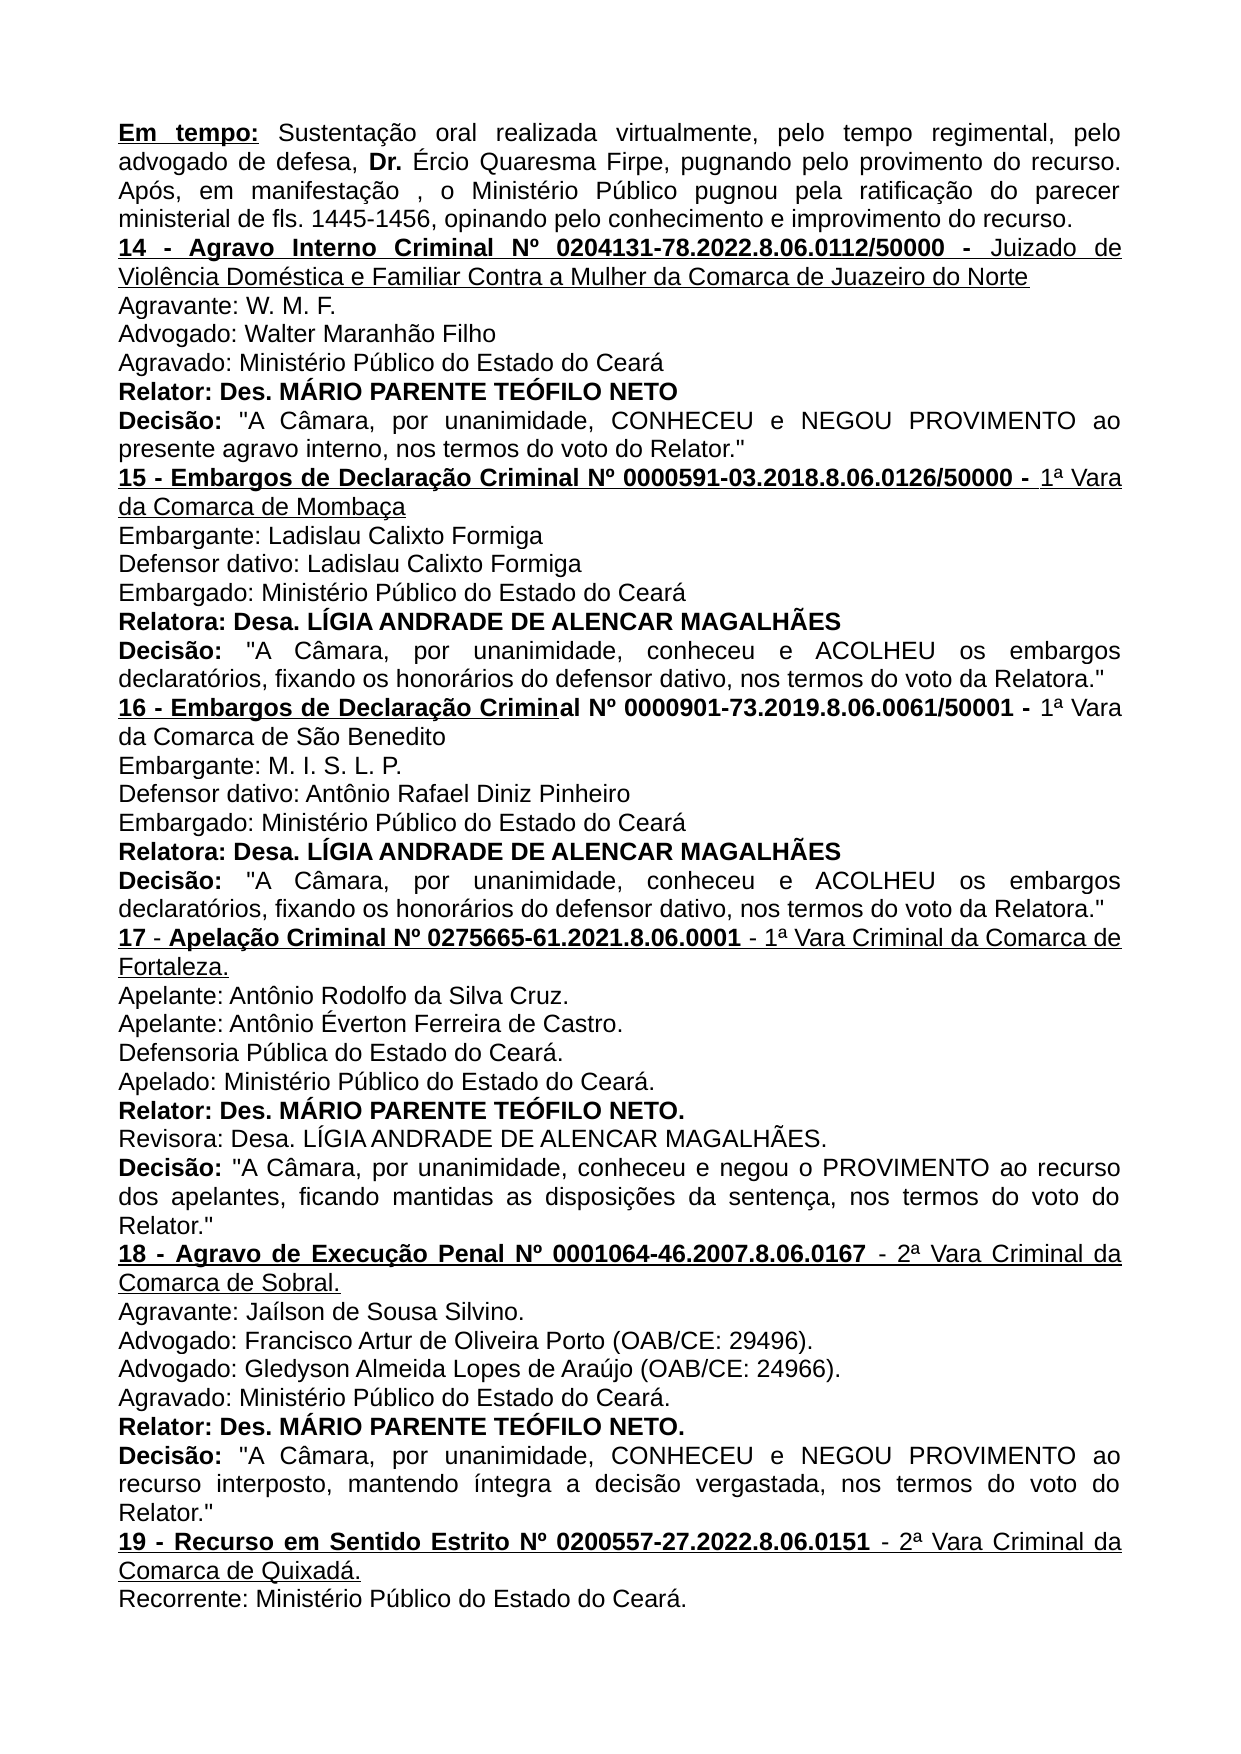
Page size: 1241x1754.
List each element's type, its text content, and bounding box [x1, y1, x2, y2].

text 16 - Embargos de Declaração Criminal Nº 0000901-73.2019.8.06.0061/50001 - 1ª Vara da Comarca de São Benedito [118, 693, 1122, 751]
text Relator: Des. MÁRIO PARENTE TEÓFILO NETO. [118, 1412, 1122, 1441]
text Decisão: "A Câmara, por unanimidade, conheceu e negou o PROVIMENTO ao recurso dos apelantes, ficando mantidas as disposições da sentença, nos termos do voto do Relator." [118, 1153, 1122, 1239]
text 17 - Apelação Criminal Nº 0275665-61.2021.8.06.0001 - 1ª Vara Criminal da Comarca de [118, 923, 1122, 948]
text Apelante: Antônio Rodolfo da Silva Cruz. [118, 981, 1122, 1009]
text Advogado: Gledyson Almeida Lopes de Araújo (OAB/CE: 24966). [118, 1354, 1122, 1383]
text Decisão: "A Câmara, por unanimidade, conheceu e ACOLHEU os embargos declaratórios, fixando os honorários do defensor dativo, nos termos do voto da Relatora." [118, 636, 1122, 693]
text Embargado: Ministério Público do Estado do Ceará [118, 808, 1122, 837]
text Defensoria Pública do Estado do Ceará. [118, 1038, 1122, 1067]
text Fortaleza. [118, 949, 1122, 981]
text Violência Doméstica e Familiar Contra a Mulher da Comarca de Juazeiro do Norte [118, 259, 1122, 291]
text Agravante: W. M. F. [118, 291, 1122, 319]
text Relator: Des. MÁRIO PARENTE TEÓFILO NETO [118, 377, 1122, 406]
text Revisora: Desa. LÍGIA ANDRADE DE ALENCAR MAGALHÃES. [118, 1124, 1122, 1153]
text Relator: Des. MÁRIO PARENTE TEÓFILO NETO. [118, 1096, 1122, 1124]
text Decisão: "A Câmara, por unanimidade, CONHECEU e NEGOU PROVIMENTO ao recurso interposto, mantendo íntegra a decisão vergastada, nos termos do voto do Relator." [118, 1441, 1122, 1527]
text Agravante: Jaílson de Sousa Silvino. [118, 1297, 1122, 1326]
text 19 - Recurso em Sentido Estrito Nº 0200557-27.2022.8.06.0151 - 2ª Vara Criminal da [118, 1527, 1122, 1552]
text Agravado: Ministério Público do Estado do Ceará [118, 348, 1122, 377]
text da Comarca de Mombaça [118, 489, 1122, 521]
text Decisão: "A Câmara, por unanimidade, conheceu e ACOLHEU os embargos declaratórios, fixando os honorários do defensor dativo, nos termos do voto da Relatora." [118, 866, 1122, 923]
text Decisão: "A Câmara, por unanimidade, CONHECEU e NEGOU PROVIMENTO ao presente agravo interno, nos termos do voto do Relator." [118, 406, 1122, 463]
text 18 - Agravo de Execução Penal Nº 0001064-46.2007.8.06.0167 - 2ª Vara Criminal da [118, 1239, 1122, 1264]
text Recorrente: Ministério Público do Estado do Ceará. [118, 1584, 1122, 1613]
text Apelado: Ministério Público do Estado do Ceará. [118, 1067, 1122, 1096]
text Defensor dativo: Antônio Rafael Diniz Pinheiro [118, 779, 1122, 808]
text Embargado: Ministério Público do Estado do Ceará [118, 578, 1122, 607]
text Advogado: Walter Maranhão Filho [118, 319, 1122, 348]
text Relatora: Desa. LÍGIA ANDRADE DE ALENCAR MAGALHÃES [118, 607, 1122, 636]
text Relatora: Desa. LÍGIA ANDRADE DE ALENCAR MAGALHÃES [118, 837, 1122, 866]
text Defensor dativo: Ladislau Calixto Formiga [118, 549, 1122, 578]
text Em tempo: Sustentação oral realizada virtualmente, pelo tempo regimental, pelo advogado de defesa, Dr. Ércio Quaresma Firpe, pugnando pelo provimento do recurso. Após, em manifestação , o Ministério Público pugnou pela ratificação do parecer ministerial de fls. 1445-1456, opinando pelo conhecimento e improvimento do recurso. [118, 118, 1122, 233]
text Comarca de Quixadá. [118, 1553, 1122, 1584]
text 15 - Embargos de Declaração Criminal Nº 0000591-03.2018.8.06.0126/50000 - 1ª Vara [118, 463, 1122, 488]
text Agravado: Ministério Público do Estado do Ceará. [118, 1383, 1122, 1412]
text Comarca de Sobral. [118, 1266, 1122, 1297]
text 14 - Agravo Interno Criminal Nº 0204131-78.2022.8.06.0112/50000 - Juizado de [118, 233, 1122, 258]
text Advogado: Francisco Artur de Oliveira Porto (OAB/CE: 29496). [118, 1326, 1122, 1354]
text Embargante: Ladislau Calixto Formiga [118, 521, 1122, 549]
text Apelante: Antônio Éverton Ferreira de Castro. [118, 1009, 1122, 1038]
text Embargante: M. I. S. L. P. [118, 751, 1122, 779]
